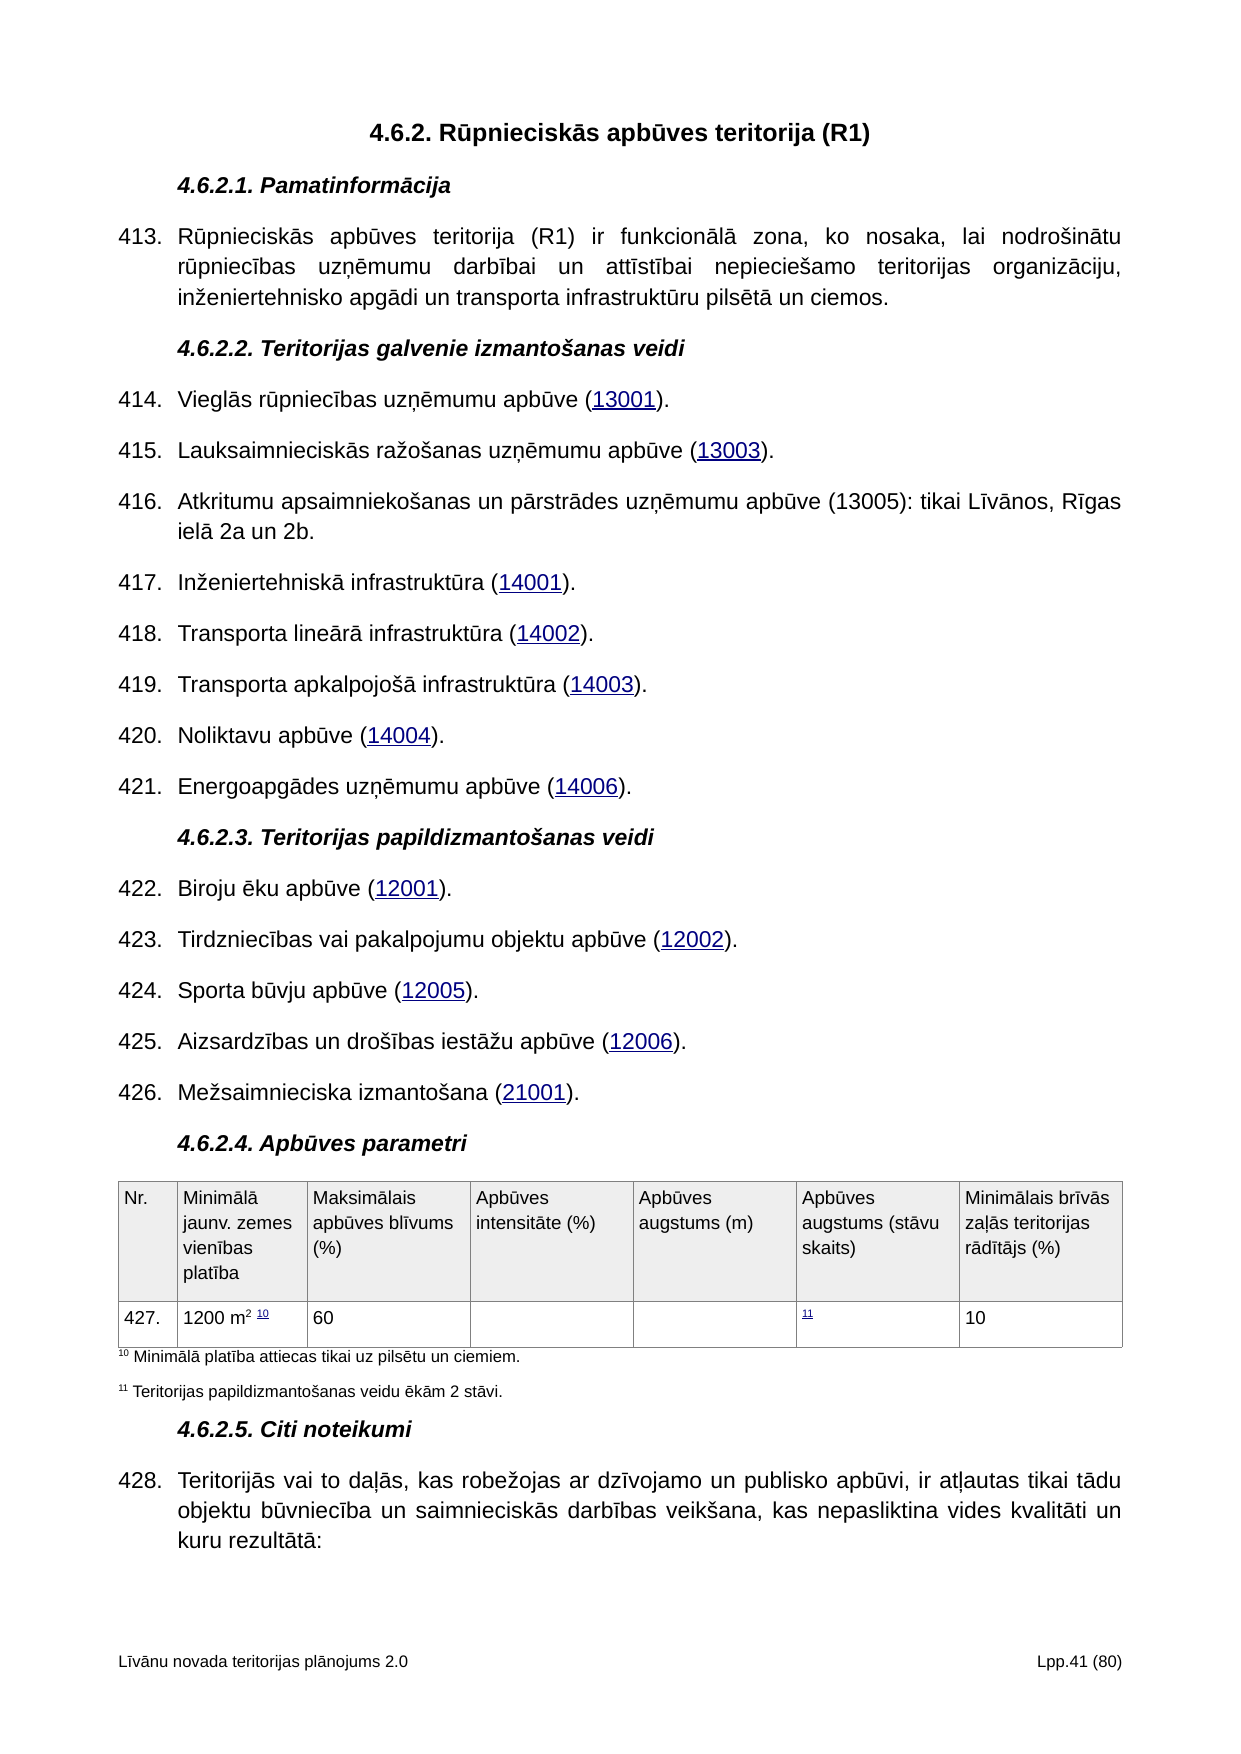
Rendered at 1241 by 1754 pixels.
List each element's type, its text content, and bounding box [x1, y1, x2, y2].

subtitle 4.6.2.1. Pamatinformācija [177, 172, 1122, 198]
table_cell 11 [797, 1302, 959, 1347]
subtitle 4.6.2.3. Teritorijas papildizmantošanas veidi [177, 824, 1122, 850]
table_cell 60 [308, 1302, 470, 1347]
subtitle 4.6.2.4. Apbūves parametri [177, 1130, 1122, 1157]
text 420. Noliktavu apbūve (14004). [118, 722, 1122, 748]
table_header Apbūves intensitāte (%) [471, 1182, 633, 1301]
table_header Minimālā jaunv. zemes vienības platība [178, 1182, 307, 1301]
table_cell [471, 1302, 633, 1347]
table_cell [634, 1302, 796, 1347]
text 422. Biroju ēku apbūve (12001). [118, 875, 1122, 901]
table_cell 427. [119, 1302, 177, 1347]
text 423. Tirdzniecības vai pakalpojumu objektu apbūve (12002). [118, 926, 1122, 952]
text 417. Inženiertehniskā infrastruktūra (14001). [118, 569, 1122, 595]
text 424. Sporta būvju apbūve (12005). [118, 977, 1122, 1003]
text 10 Minimālā platība attiecas tikai uz pilsētu un ciemiem. [118, 1348, 1122, 1366]
table_cell 10 [960, 1302, 1122, 1347]
text 415. Lauksaimnieciskās ražošanas uzņēmumu apbūve (13003). [118, 437, 1122, 463]
text 426. Mežsaimnieciska izmantošana (21001). [118, 1079, 1122, 1106]
subtitle 4.6.2. Rūpnieciskās apbūves teritorija (R1) [118, 118, 1122, 147]
table_header Apbūves augstums (m) [634, 1182, 796, 1301]
table_header Nr. [119, 1182, 177, 1301]
subtitle 4.6.2.5. Citi noteikumi [177, 1416, 1122, 1442]
text 413. Rūpnieciskās apbūves teritorija (R1) ir funkcionālā zona, ko nosaka, lai nodrošinātu rūpniecības uzņēmumu darbībai un attīstībai nepieciešamo teritorijas organizāciju, inženiertehnisko apgādi un transporta infrastruktūru pilsētā un ciemos. [118, 223, 1122, 310]
text 425. Aizsardzības un drošības iestāžu apbūve (12006). [118, 1028, 1122, 1054]
table_header Apbūves augstums (stāvu skaits) [797, 1182, 959, 1301]
text 416. Atkritumu apsaimniekošanas un pārstrādes uzņēmumu apbūve (13005): tikai Līvānos, Rīgas ielā 2a un 2b. [118, 488, 1122, 544]
text 11 Teritorijas papildizmantošanas veidu ēkām 2 stāvi. [118, 1382, 1122, 1401]
subtitle 4.6.2.2. Teritorijas galvenie izmantošanas veidi [177, 334, 1122, 361]
table_header Maksimālais apbūves blīvums (%) [308, 1182, 470, 1301]
table_header Minimālais brīvās zaļās teritorijas rādītājs (%) [960, 1182, 1122, 1301]
table_cell 1200 m2 10 [178, 1302, 307, 1347]
text 421. Energoapgādes uzņēmumu apbūve (14006). [118, 773, 1122, 799]
text 414. Vieglās rūpniecības uzņēmumu apbūve (13001). [118, 386, 1122, 412]
text 428. Teritorijās vai to daļās, kas robežojas ar dzīvojamo un publisko apbūvi, ir atļautas tikai tādu objektu būvniecība un saimnieciskās darbības veikšana, kas nepasliktina vides kvalitāti un kuru rezultātā: [118, 1467, 1122, 1554]
text 418. Transporta lineārā infrastruk­tūra (14002). [118, 620, 1122, 646]
text 419. Transporta apkalpojošā infrastruktūra (14003). [118, 671, 1122, 697]
